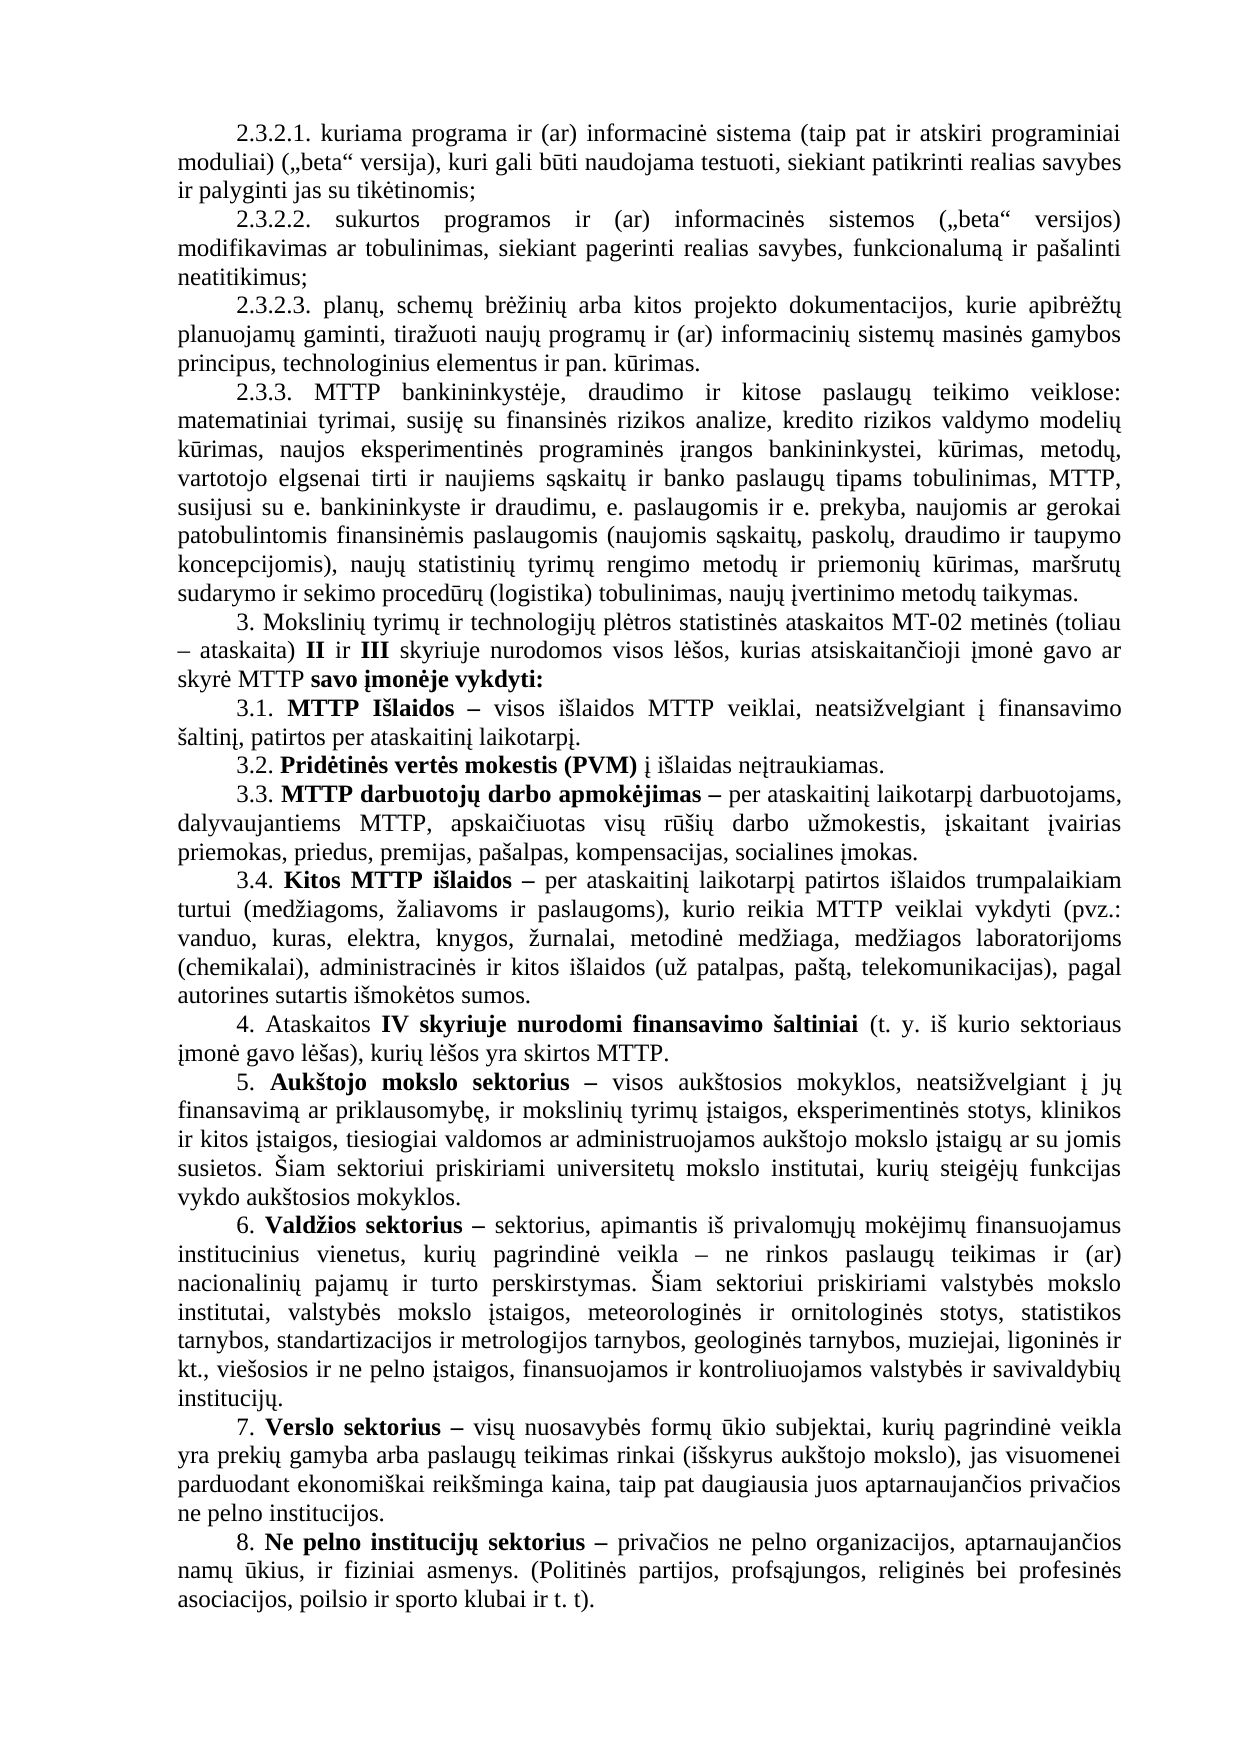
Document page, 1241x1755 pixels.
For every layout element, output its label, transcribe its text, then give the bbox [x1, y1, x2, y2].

text 8. Ne pelno institucijų sektorius – privačios ne pelno organizacijos, aptarnaujančios namų ūkius, ir fiziniai asmenys. (Politinės partijos, profsąjungos, religinės bei profesinės asociacijos, poilsio ir sporto klubai ir t. t). [177, 1527, 1122, 1613]
text 3. Mokslinių tyrimų ir technologijų plėtros statistinės ataskaitos MT-02 metinės (toliau – ataskaita) II ir III skyriuje nurodomos visos lėšos, kurias atsiskaitančioji įmonė gavo ar skyrė MTTP savo įmonėje vykdyti: [177, 607, 1122, 693]
text 6. Valdžios sektorius – sektorius, apimantis iš privalomųjų mokėjimų finansuojamus institucinius vienetus, kurių pagrindinė veikla – ne rinkos paslaugų teikimas ir (ar) nacionalinių pajamų ir turto perskirstymas. Šiam sektoriui priskiriami valstybės mokslo institutai, valstybės mokslo įstaigos, meteorologinės ir ornitologinės stotys, statistikos tarnybos, standartizacijos ir metrologijos tarnybos, geologinės tarnybos, muziejai, ligoninės ir kt., viešosios ir ne pelno įstaigos, finansuojamos ir kontroliuojamos valstybės ir savivaldybių institucijų. [177, 1211, 1122, 1412]
text 3.2. Pridėtinės vertės mokestis (PVM) į išlaidas neįtraukiamas. [177, 751, 1122, 779]
text 2.3.2.3. planų, schemų brėžinių arba kitos projekto dokumentacijos, kurie apibrėžtų planuojamų gaminti, tiražuoti naujų programų ir (ar) informacinių sistemų masinės gamybos principus, technologinius elementus ir pan. kūrimas. [177, 291, 1122, 377]
text 4. Ataskaitos IV skyriuje nurodomi finansavimo šaltiniai (t. y. iš kurio sektoriaus įmonė gavo lėšas), kurių lėšos yra skirtos MTTP. [177, 1009, 1122, 1067]
text 7. Verslo sektorius – visų nuosavybės formų ūkio subjektai, kurių pagrindinė veikla yra prekių gamyba arba paslaugų teikimas rinkai (išskyrus aukštojo mokslo), jas visuomenei parduodant ekonomiškai reikšminga kaina, taip pat daugiausia juos aptarnaujančios privačios ne pelno institucijos. [177, 1412, 1122, 1527]
text 5. Aukštojo mokslo sektorius – visos aukštosios mokyklos, neatsižvelgiant į jų finansavimą ar priklausomybę, ir mokslinių tyrimų įstaigos, eksperimentinės stotys, klinikos ir kitos įstaigos, tiesiogiai valdomos ar administruojamos aukštojo mokslo įstaigų ar su jomis susietos. Šiam sektoriui priskiriami universitetų mokslo institutai, kurių steigėjų funkcijas vykdo aukštosios mokyklos. [177, 1067, 1122, 1211]
text 3.1. MTTP Išlaidos – visos išlaidos MTTP veiklai, neatsižvelgiant į finansavimo šaltinį, patirtos per ataskaitinį laikotarpį. [177, 693, 1122, 751]
text 2.3.2.1. kuriama programa ir (ar) informacinė sistema (taip pat ir atskiri programiniai moduliai) („beta“ versija), kuri gali būti naudojama testuoti, siekiant patikrinti realias savybes ir palyginti jas su tikėtinomis; [177, 118, 1122, 204]
text 2.3.2.2. sukurtos programos ir (ar) informacinės sistemos („beta“ versijos) modifikavimas ar tobulinimas, siekiant pagerinti realias savybes, funkcionalumą ir pašalinti neatitikimus; [177, 204, 1122, 291]
text 3.3. MTTP darbuotojų darbo apmokėjimas – per ataskaitinį laikotarpį darbuotojams, dalyvaujantiems MTTP, apskaičiuotas visų rūšių darbo užmokestis, įskaitant įvairias priemokas, priedus, premijas, pašalpas, kompensacijas, socialines įmokas. [177, 779, 1122, 866]
text 2.3.3. MTTP bankininkystėje, draudimo ir kitose paslaugų teikimo veiklose: matematiniai tyrimai, susiję su finansinės rizikos analize, kredito rizikos valdymo modelių kūrimas, naujos eksperimentinės programinės įrangos bankininkystei, kūrimas, metodų, vartotojo elgsenai tirti ir naujiems sąskaitų ir banko paslaugų tipams tobulinimas, MTTP, susijusi su e. bankininkyste ir draudimu, e. paslaugomis ir e. prekyba, naujomis ar gerokai patobulintomis finansinėmis paslaugomis (naujomis sąskaitų, paskolų, draudimo ir taupymo koncepcijomis), naujų statistinių tyrimų rengimo metodų ir priemonių kūrimas, maršrutų sudarymo ir sekimo procedūrų (logistika) tobulinimas, naujų įvertinimo metodų taikymas. [177, 377, 1122, 607]
text 3.4. Kitos MTTP išlaidos – per ataskaitinį laikotarpį patirtos išlaidos trumpalaikiam turtui (medžiagoms, žaliavoms ir paslaugoms), kurio reikia MTTP veiklai vykdyti (pvz.: vanduo, kuras, elektra, knygos, žurnalai, metodinė medžiaga, medžiagos laboratorijoms (chemikalai), administracinės ir kitos išlaidos (už patalpas, paštą, telekomunikacijas), pagal autorines sutartis išmokėtos sumos. [177, 866, 1122, 1009]
